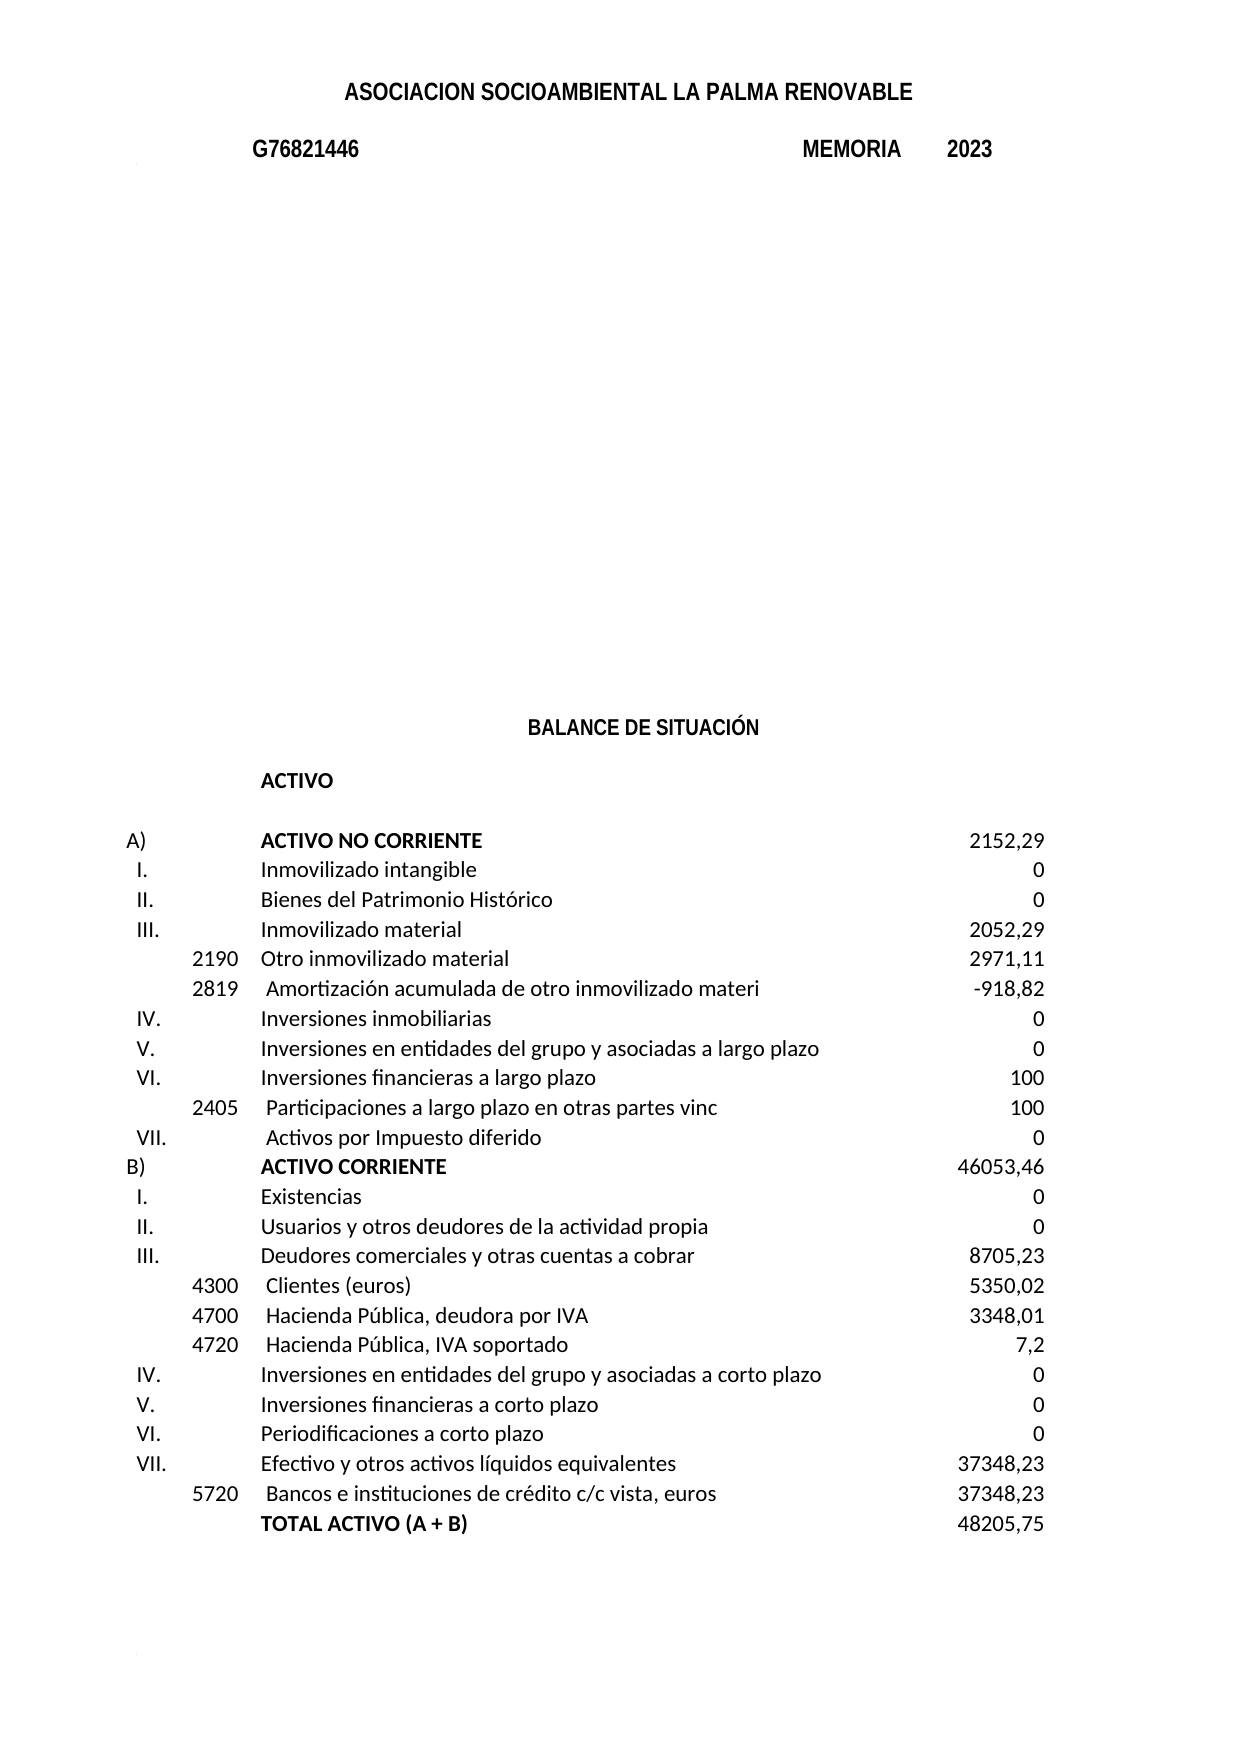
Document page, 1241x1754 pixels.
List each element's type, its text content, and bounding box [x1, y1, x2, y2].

table_cell [518, 1182, 653, 1212]
table_cell [653, 1301, 787, 1331]
table_cell 0 [921, 1034, 1056, 1063]
table_cell [787, 945, 921, 974]
table_cell [787, 1093, 921, 1123]
table_cell 46053,46 [921, 1153, 1056, 1182]
table_cell Inversiones inmobiliarias [249, 1004, 518, 1034]
table_cell [787, 1063, 921, 1093]
table_cell [653, 1004, 787, 1034]
table_cell [653, 885, 787, 915]
table_cell VII. [115, 1449, 249, 1479]
table_cell VI. [115, 1420, 249, 1449]
table_cell [653, 915, 787, 944]
table_cell [653, 1063, 787, 1093]
table_cell 0 [921, 1004, 1056, 1034]
table_cell [518, 1153, 653, 1182]
table_cell [518, 1271, 653, 1301]
table_cell [787, 856, 921, 885]
table_cell [653, 1123, 787, 1152]
table_cell 4700 [115, 1301, 249, 1331]
table_cell 37348,23 [921, 1479, 1056, 1509]
table_cell Inversiones financieras a corto plazo [249, 1390, 653, 1419]
table_cell [518, 1004, 653, 1034]
table_cell Participaciones a largo plazo en otras partes vinc [249, 1093, 787, 1123]
table_cell [653, 856, 787, 885]
table_cell [653, 1271, 787, 1301]
table_cell [653, 1390, 787, 1419]
table_cell 0 [921, 1123, 1056, 1152]
table_cell [518, 856, 653, 885]
table_cell Amortización acumulada de otro inmovilizado materi [249, 974, 921, 1004]
table_cell Deudores comerciales y otras cuentas a cobrar [249, 1241, 787, 1271]
table_cell Inmovilizado material [249, 915, 518, 944]
text BALANCE DE SITUACIÓN [118, 714, 1122, 740]
table_cell [787, 1301, 921, 1331]
table_cell [787, 796, 921, 826]
table_header [384, 766, 518, 796]
table_cell [787, 1509, 921, 1538]
table_cell ACTIVO NO CORRIENTE [249, 826, 518, 856]
table_cell 37348,23 [921, 1449, 1056, 1479]
table_cell 0 [921, 1182, 1056, 1212]
table_cell 100 [921, 1063, 1056, 1093]
table_cell Inmovilizado intangible [249, 856, 518, 885]
table_cell 2971,11 [921, 945, 1056, 974]
table_cell 100 [921, 1093, 1056, 1123]
table_cell 4720 [115, 1331, 249, 1360]
table_cell 0 [921, 1360, 1056, 1390]
table_cell IV. [115, 1004, 249, 1034]
table_cell 0 [921, 1390, 1056, 1419]
table_cell IV. [115, 1360, 249, 1390]
table_cell Inversiones financieras a largo plazo [249, 1063, 653, 1093]
table_cell 48205,75 [921, 1509, 1056, 1538]
table_cell 4300 [115, 1271, 249, 1301]
table_cell [787, 1331, 921, 1360]
table_cell [653, 796, 787, 826]
table_cell Usuarios y otros deudores de la actividad propia [249, 1212, 787, 1241]
table_cell [518, 796, 653, 826]
table_cell [653, 826, 787, 856]
table_cell 2819 [115, 974, 249, 1004]
table_cell III. [115, 915, 249, 944]
table_cell Inversiones en entidades del grupo y asociadas a largo plazo [249, 1034, 921, 1063]
table_cell [787, 1449, 921, 1479]
table_header [518, 766, 653, 796]
table_cell Otro inmovilizado material [249, 945, 653, 974]
table_cell Hacienda Pública, deudora por IVA [249, 1301, 653, 1331]
table_cell [518, 915, 653, 944]
table_cell Bienes del Patrimonio Histórico [249, 885, 653, 915]
table_cell Bancos e instituciones de crédito c/c vista, euros [249, 1479, 787, 1509]
table_cell 2052,29 [921, 915, 1056, 944]
table_cell VI. [115, 1063, 249, 1093]
table_cell [115, 1509, 249, 1538]
table_cell 0 [921, 1212, 1056, 1241]
table_cell II. [115, 885, 249, 915]
table_cell 5720 [115, 1479, 249, 1509]
table_header ACTIVO [249, 766, 384, 796]
table_cell TOTAL ACTIVO (A + B) [249, 1509, 518, 1538]
table_cell [787, 1390, 921, 1419]
table_cell II. [115, 1212, 249, 1241]
table_cell I. [115, 856, 249, 885]
table_cell 0 [921, 1420, 1056, 1449]
table_cell 0 [921, 856, 1056, 885]
table_cell Activos por Impuesto diferido [249, 1123, 653, 1152]
table_cell A) [115, 826, 249, 856]
table_cell [787, 1153, 921, 1182]
table_cell [249, 796, 384, 826]
table_cell 3348,01 [921, 1301, 1056, 1331]
table_cell [787, 885, 921, 915]
table_cell Efectivo y otros activos líquidos equivalentes [249, 1449, 787, 1479]
table_header [653, 766, 787, 796]
table_cell [653, 1331, 787, 1360]
table_cell [653, 1153, 787, 1182]
table_header [921, 766, 1056, 796]
table_cell [653, 1420, 787, 1449]
table_header [115, 766, 249, 796]
table_cell VII. [115, 1123, 249, 1152]
table_cell Existencias [249, 1182, 384, 1212]
table_cell B) [115, 1153, 249, 1182]
table_cell [787, 1241, 921, 1271]
table_cell Clientes (euros) [249, 1271, 518, 1301]
table_cell Periodificaciones a corto plazo [249, 1420, 653, 1449]
table_cell Inversiones en entidades del grupo y asociadas a corto plazo [249, 1360, 921, 1390]
table_cell [787, 1123, 921, 1152]
table_cell Hacienda Pública, IVA soportado [249, 1331, 653, 1360]
table_cell [384, 1182, 518, 1212]
table_cell 5350,02 [921, 1271, 1056, 1301]
table_cell III. [115, 1241, 249, 1271]
table_cell ACTIVO CORRIENTE [249, 1153, 518, 1182]
table_cell [787, 1004, 921, 1034]
table_cell 7,2 [921, 1331, 1056, 1360]
table_cell 0 [921, 885, 1056, 915]
table_cell [787, 1271, 921, 1301]
table_cell -918,82 [921, 974, 1056, 1004]
table_cell V. [115, 1034, 249, 1063]
table_cell V. [115, 1390, 249, 1419]
table_cell [787, 1212, 921, 1241]
table_cell 2405 [115, 1093, 249, 1123]
table_cell 8705,23 [921, 1241, 1056, 1271]
table_cell I. [115, 1182, 249, 1212]
table_cell [653, 945, 787, 974]
table_cell [787, 1420, 921, 1449]
table_cell [653, 1182, 787, 1212]
table_cell [787, 826, 921, 856]
table_cell [518, 826, 653, 856]
table_cell [518, 1509, 653, 1538]
table_cell [653, 1509, 787, 1538]
table_cell [787, 1182, 921, 1212]
table_cell [787, 1479, 921, 1509]
table_header [787, 766, 921, 796]
table_cell [384, 796, 518, 826]
table_cell [115, 796, 249, 826]
table_cell [787, 915, 921, 944]
table_cell 2190 [115, 945, 249, 974]
table_cell [921, 796, 1056, 826]
table_cell 2152,29 [921, 826, 1056, 856]
